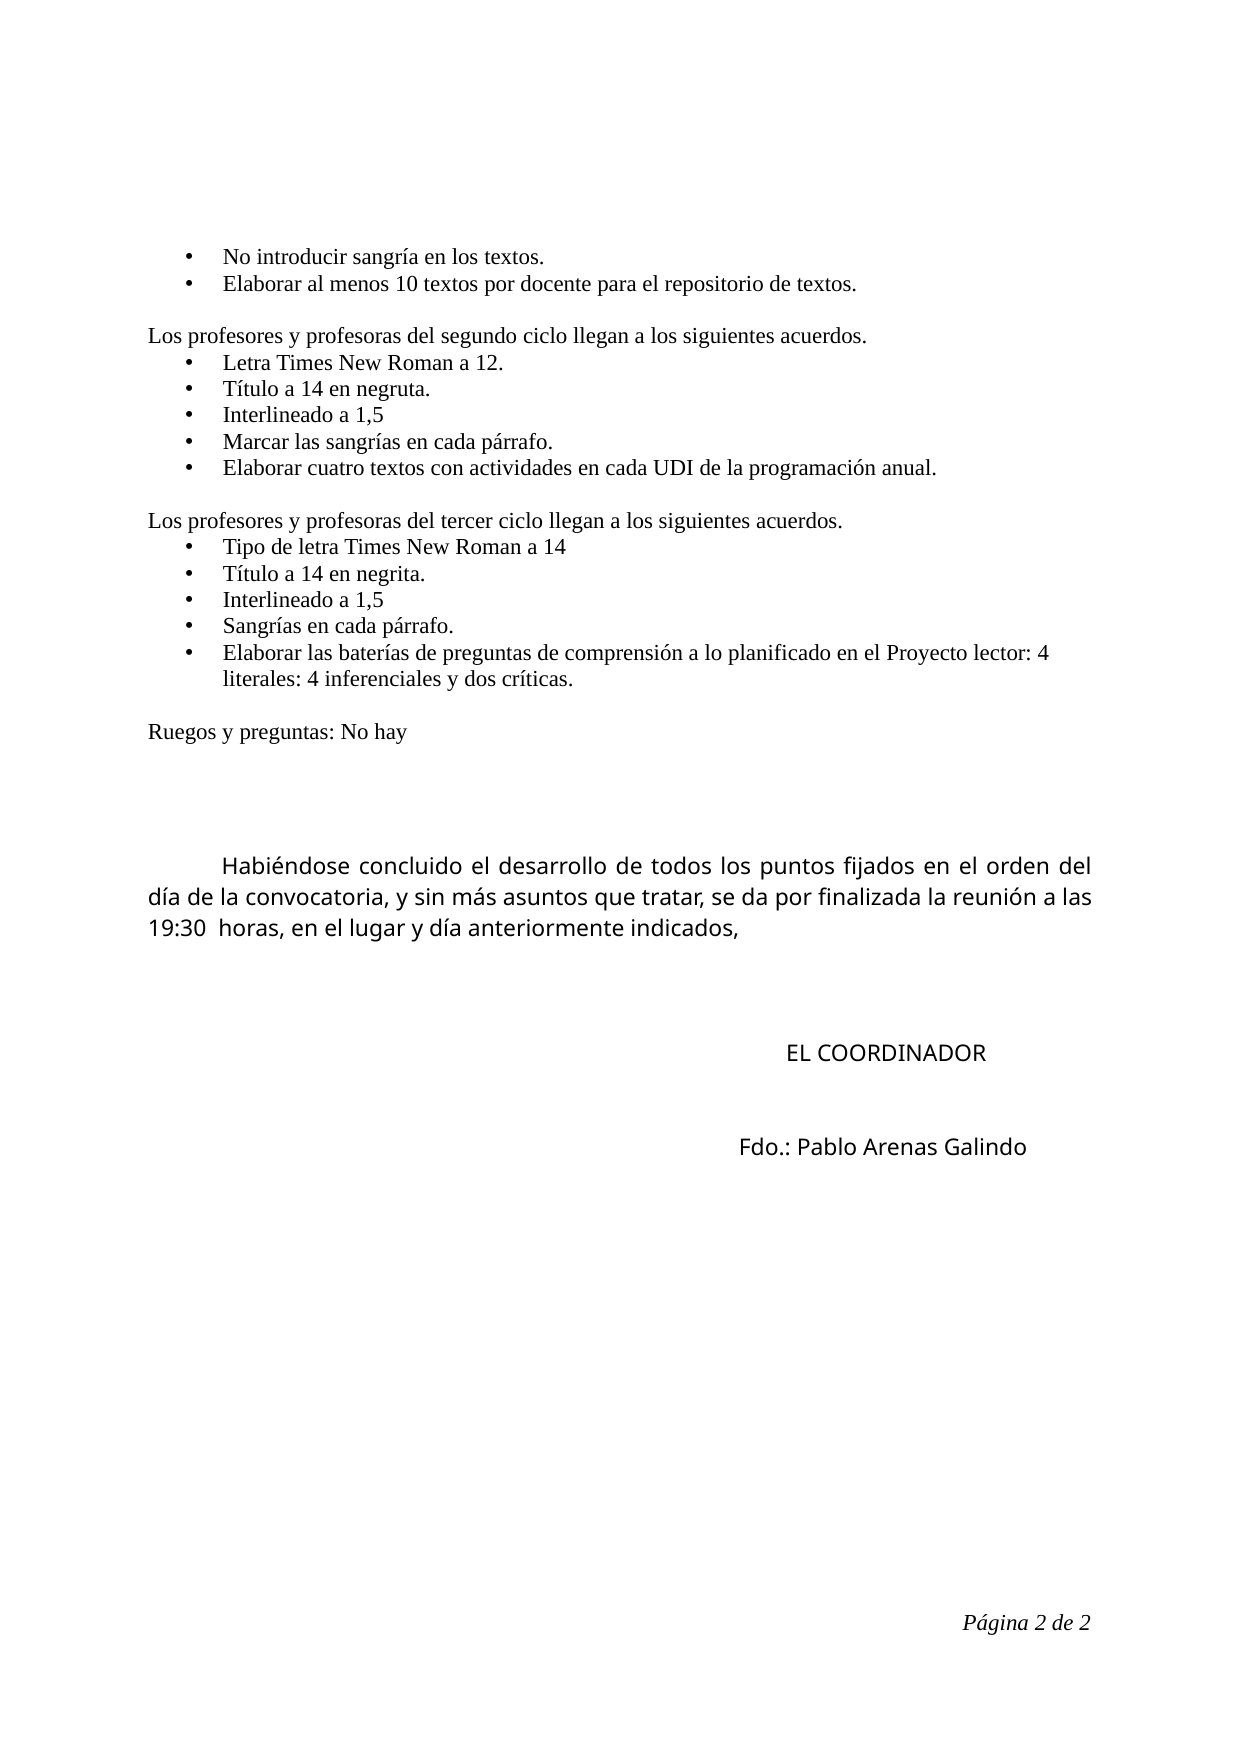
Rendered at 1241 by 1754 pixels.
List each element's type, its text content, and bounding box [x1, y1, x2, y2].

list Interlineado a 1,5 [185, 586, 1093, 612]
list No introducir sangría en los textos. [185, 243, 1093, 270]
text Los profesores y profesoras del segundo ciclo llegan a los siguientes acuerdos. [148, 322, 1093, 349]
text EL COORDINADOR [148, 1037, 1093, 1068]
list Título a 14 en negrita. [185, 560, 1093, 586]
list Tipo de letra Times New Roman a 14 [185, 533, 1093, 560]
list Título a 14 en negruta. [185, 375, 1093, 402]
text Ruegos y preguntas: No hay [148, 718, 1093, 744]
list Interlineado a 1,5 [185, 402, 1093, 428]
list Elaborar cuatro textos con actividades en cada UDI de la programación anual. [185, 454, 1093, 481]
text Fdo.: Pablo Arenas Galindo [148, 1131, 1093, 1162]
list Elaborar las baterías de preguntas de comprensión a lo planificado en el Proyecto lector: 4 literales: 4 inferenciales y dos críticas. [185, 639, 1093, 691]
list Letra Times New Roman a 12. [185, 349, 1093, 375]
list Elaborar al menos 10 textos por docente para el repositorio de textos. [185, 270, 1093, 296]
list Sangrías en cada párrafo. [185, 612, 1093, 639]
text Los profesores y profesoras del tercer ciclo llegan a los siguientes acuerdos. [148, 507, 1093, 533]
text Habiéndose concluido el desarrollo de todos los puntos fijados en el orden del día de la convocatoria, y sin más asuntos que tratar, se da por finalizada la reunión a las 19:30 horas, en el lugar y día anteriormente indicados, [148, 849, 1093, 943]
list Marcar las sangrías en cada párrafo. [185, 428, 1093, 454]
